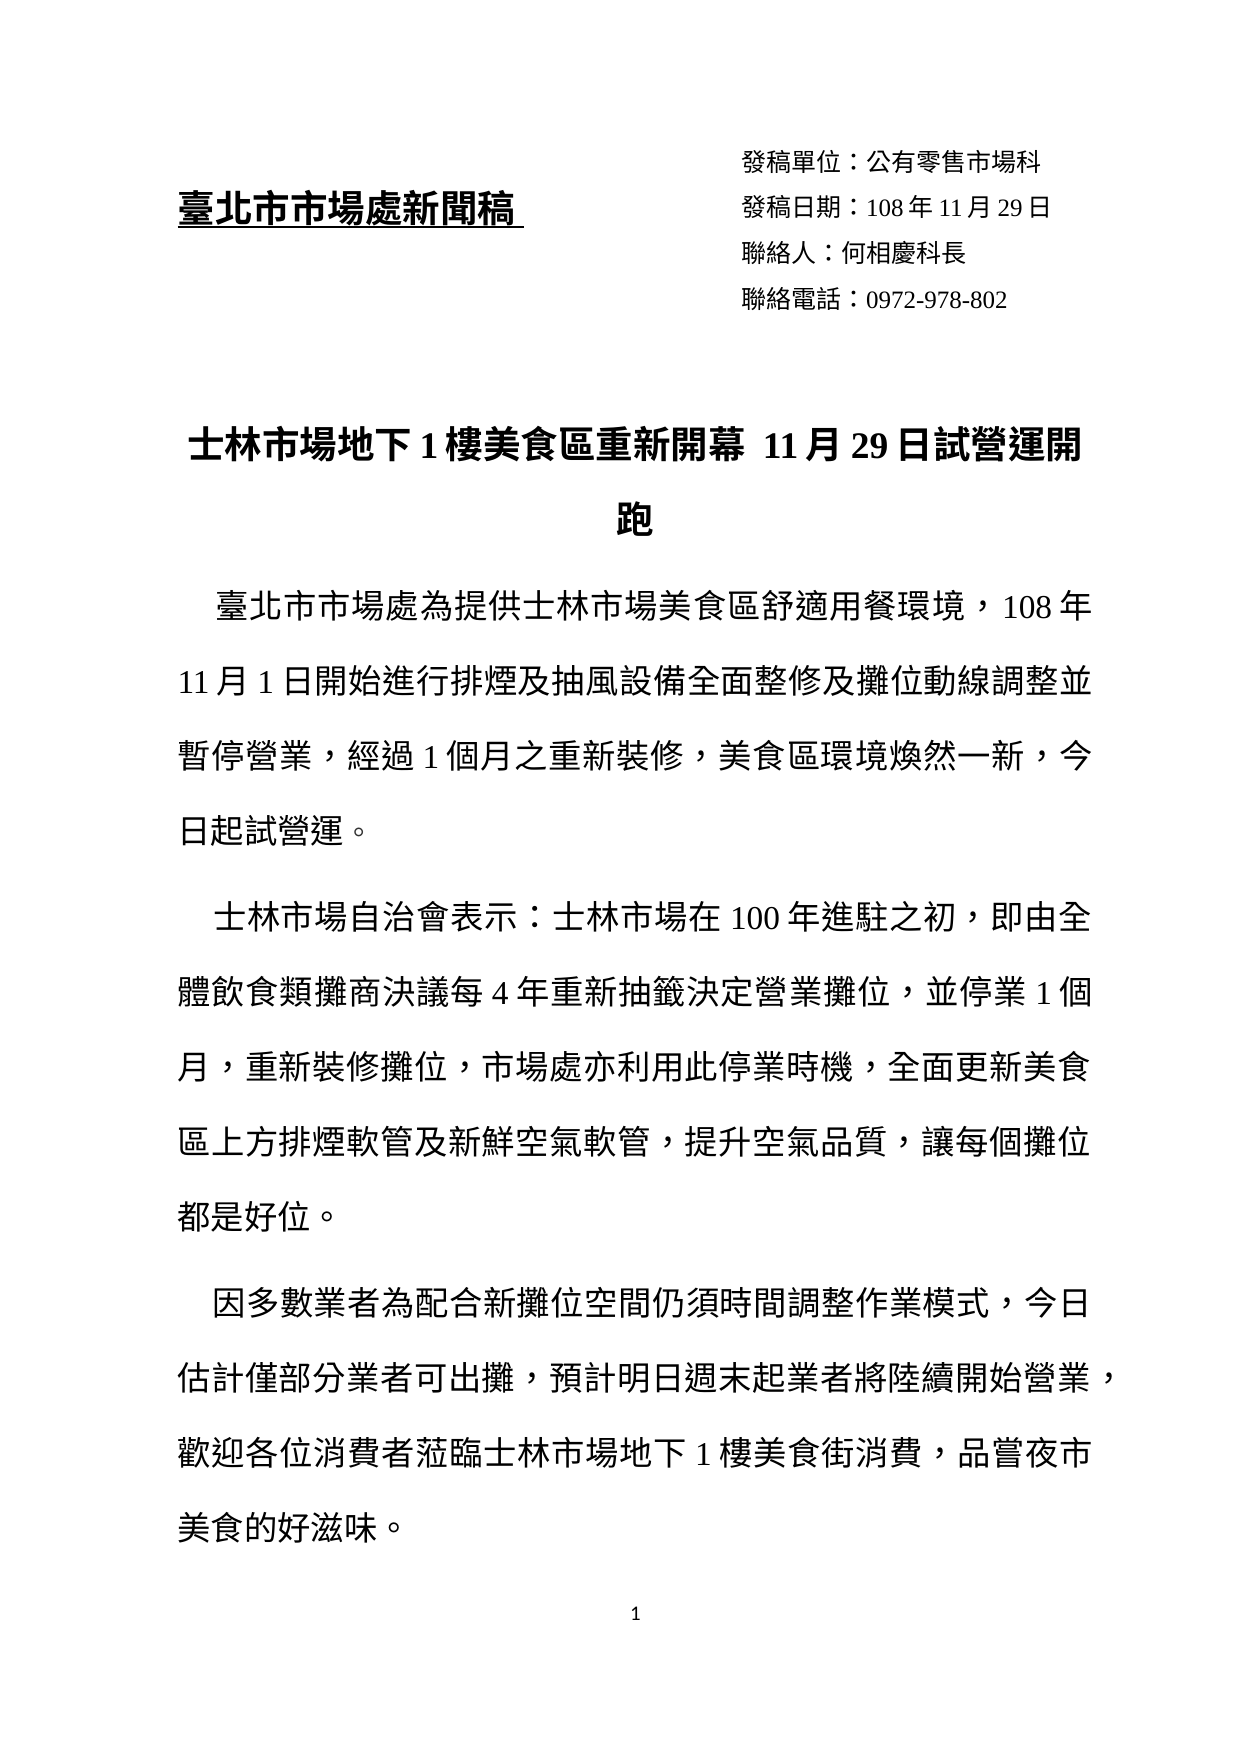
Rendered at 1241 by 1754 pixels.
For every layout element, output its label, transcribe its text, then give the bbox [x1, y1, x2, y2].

text 因多數業者為配合新攤位空間仍須時間調整作業模式，今日估計僅部分業者可出攤，預計明日週末起業者將陸續開始營業，歡迎各位消費者蒞臨士林市場地下1樓美食街消費，品嘗夜市美食的好滋味。 [177, 1257, 1093, 1557]
text 臺北市市場處新聞稿 [177, 162, 725, 237]
text 聯絡人：何相慶科長 [741, 224, 1106, 270]
text 士林市場地下1樓美食區重新開幕 11月29日試營運開跑 [177, 399, 1093, 549]
text 發稿單位：公有零售市場科 [741, 132, 1106, 178]
text 臺北市市場處為提供士林市場美食區舒適用餐環境，108年11月1日開始進行排煙及抽風設備全面整修及攤位動線調整並暫停營業，經過1個月之重新裝修，美食區環境煥然一新，今日起試營運。 [177, 560, 1093, 860]
text 聯絡電話：0972-978-802 [741, 270, 1106, 316]
text 發稿日期：108年11月29日 [741, 178, 1106, 224]
text 士林市場自治會表示：士林市場在100年進駐之初，即由全體飲食類攤商決議每4年重新抽籤決定營業攤位，並停業1個月，重新裝修攤位，市場處亦利用此停業時機，全面更新美食區上方排煙軟管及新鮮空氣軟管，提升空氣品質，讓每個攤位都是好位。 [177, 871, 1093, 1246]
